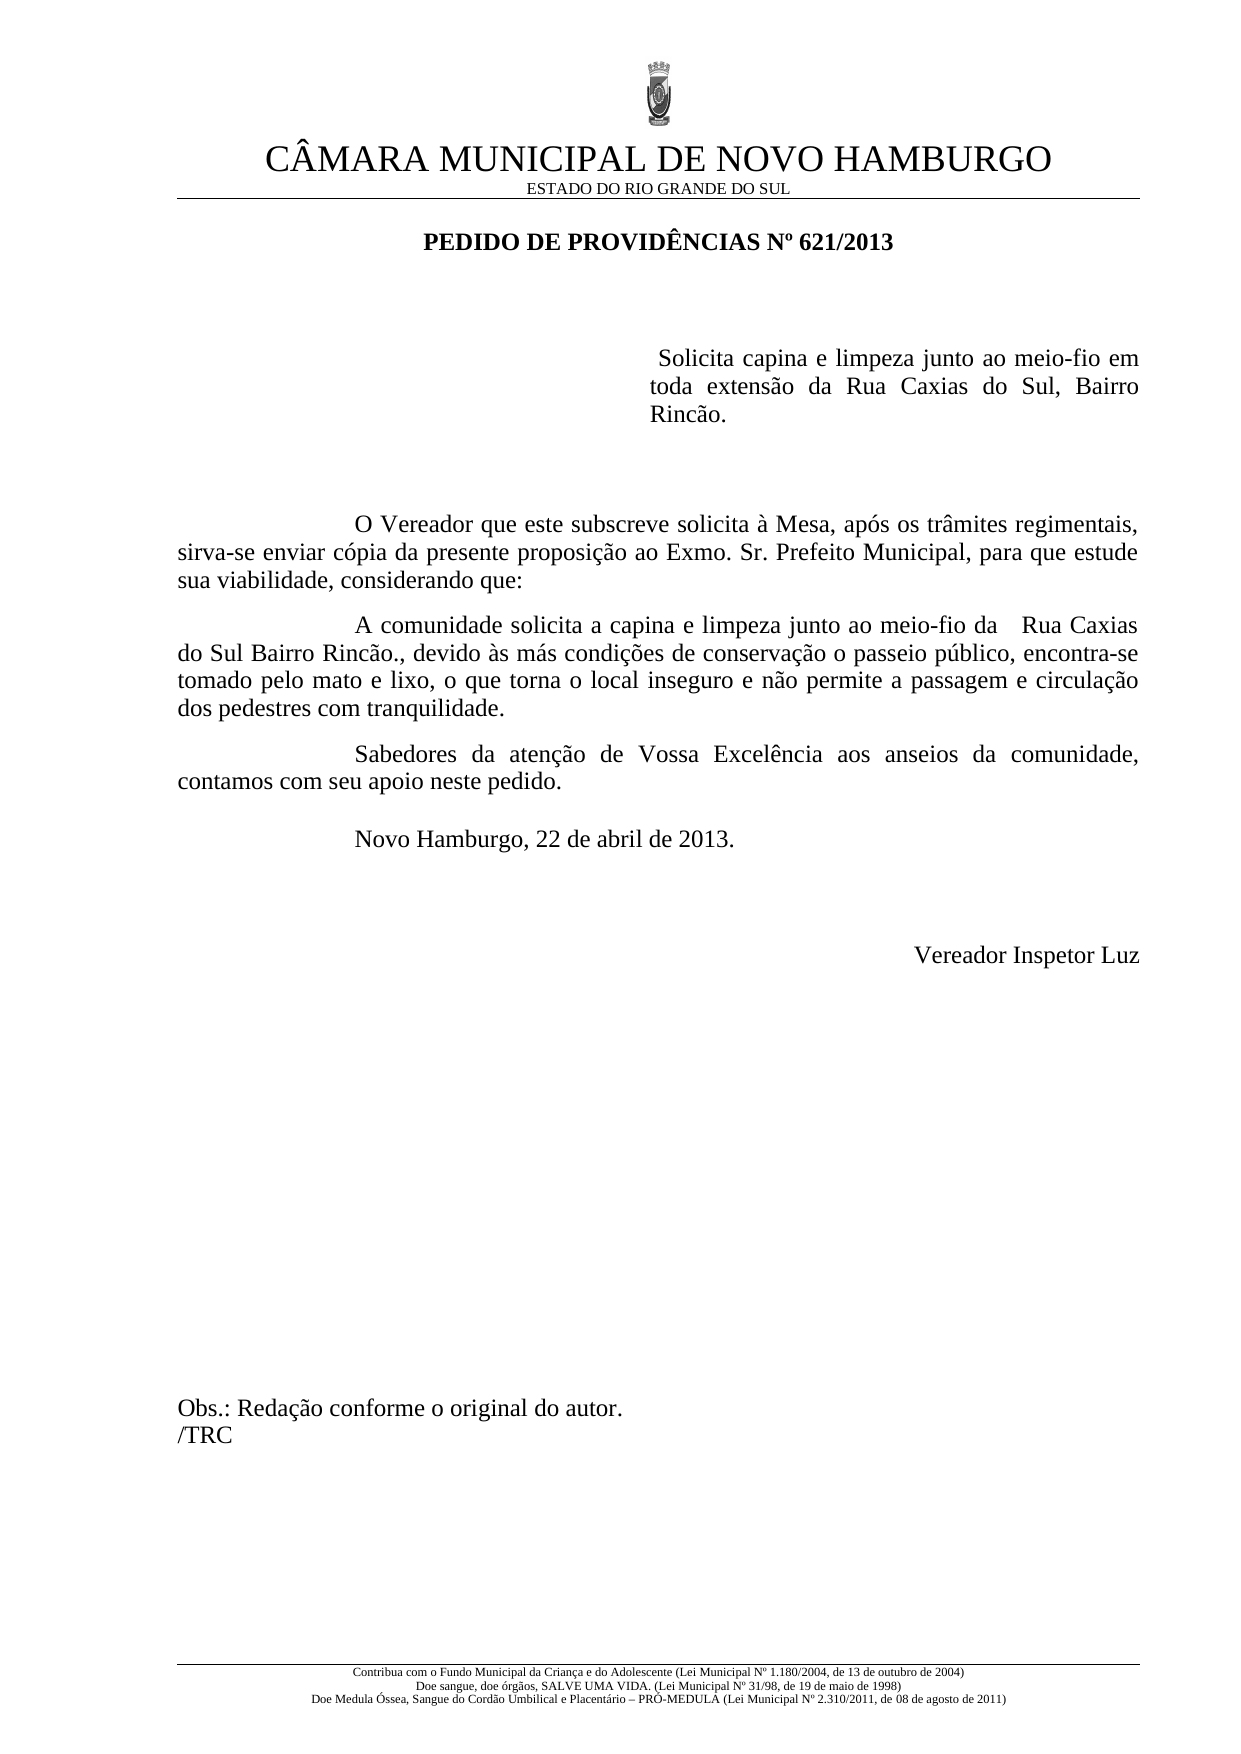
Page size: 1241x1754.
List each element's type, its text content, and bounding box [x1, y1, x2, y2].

text Obs.: Redação conforme o original do autor. [177, 1394, 1140, 1421]
text Vereador Inspetor Luz [177, 941, 1140, 969]
text A comunidade solicita a capina e limpeza junto ao meio-fio da Rua Caxias do Sul Bairro Rincão., devido às más condições de conservação o passeio público, encontra-se tomado pelo mato e lixo, o que torna o local inseguro e não permite a passagem e circulação dos pedestres com tranquilidade. [177, 611, 1140, 722]
text O Vereador que este subscreve solicita à Mesa, após os trâmites regimentais, sirva-se enviar cópia da presente proposição ao Exmo. Sr. Prefeito Municipal, para que estude sua viabilidade, considerando que: [177, 510, 1140, 593]
title PEDIDO DE PROVIDÊNCIAS Nº 621/2013 [177, 228, 1140, 256]
text Solicita capina e limpeza junto ao meio-fio em toda extensão da Rua Caxias do Sul, Bairro Rincão. [649, 344, 1140, 428]
text /TRC [177, 1421, 1140, 1449]
text Novo Hamburgo, 22 de abril de 2013. [177, 825, 1140, 852]
text Sabedores da atenção de Vossa Excelência aos anseios da comunidade, contamos com seu apoio neste pedido. [177, 740, 1140, 795]
